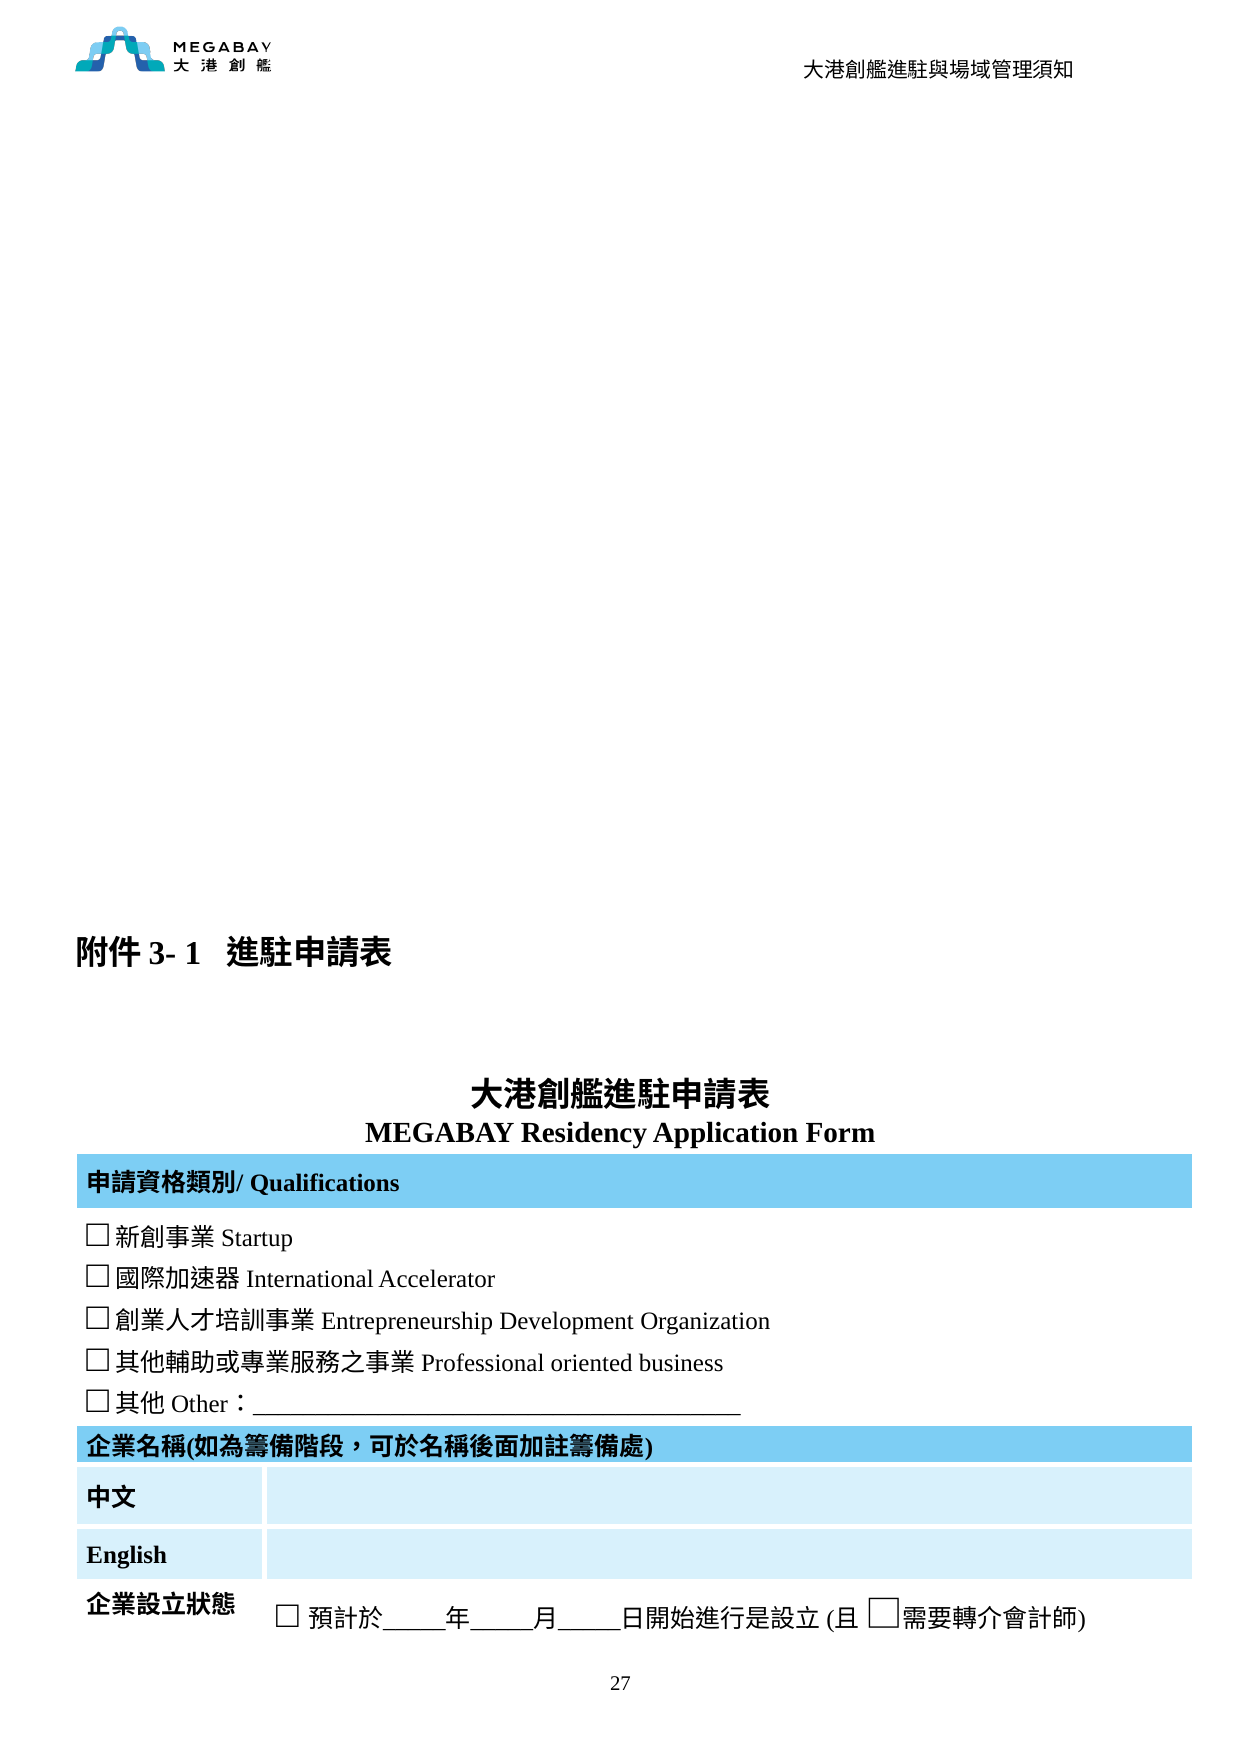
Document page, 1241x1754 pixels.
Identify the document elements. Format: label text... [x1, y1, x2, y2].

text 大港創艦進駐申請表 [75, 1067, 1165, 1116]
table_cell 企業名稱(如為籌備階段，可於名稱後面加註籌備處) [77, 1426, 1192, 1462]
table_cell English [77, 1529, 262, 1579]
table_cell [267, 1467, 1192, 1524]
table_cell 企業設立狀態 [77, 1584, 262, 1654]
table_cell □ 新創事業 Startup □ 國際加速器 International Accelerator □ 創業人才培訓事業 Entrepreneurship Development Organization □ 其他輔助或專業服務之事業 Professional oriented business □ 其他 Other：_______________________________________ [77, 1213, 1192, 1421]
subtitle 附件3- 1 進駐申請表 [75, 908, 1165, 971]
table_cell □ 預計於_____年_____月_____日開始進行是設立 (且 □需要轉介會計師) [267, 1584, 1192, 1654]
table_header 申請資格類別/ Qualifications [77, 1154, 1192, 1208]
table_cell [267, 1529, 1192, 1579]
text MEGABAY Residency Application Form [75, 1116, 1165, 1149]
table_cell 中文 [77, 1467, 262, 1524]
